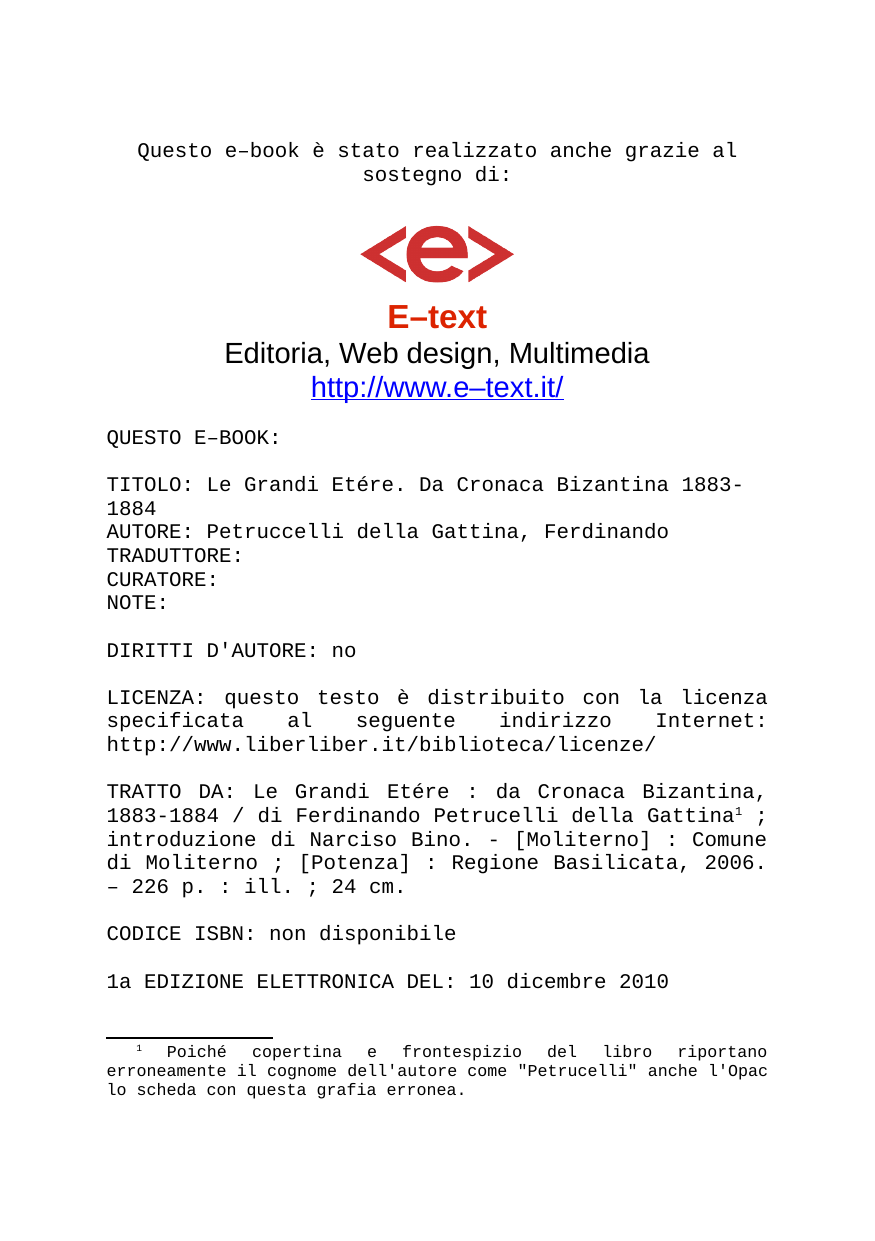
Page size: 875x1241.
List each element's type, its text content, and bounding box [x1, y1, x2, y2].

text AUTORE: Petruccelli della Gattina, Ferdinando [106, 521, 768, 545]
text CURATORE: [106, 569, 768, 592]
picture [360, 225, 515, 283]
text QUESTO E–BOOK: [106, 427, 768, 450]
text TRADUTTORE: [106, 545, 768, 569]
text Questo e–book è stato realizzato anche grazie al sostegno di: [106, 140, 768, 187]
text TRATTO DA: Le Grandi Etére : da Cronaca Bizantina, 1883-1884 / di Ferdinando Petrucelli della Gattina ; introduzione di Narciso Bino. - [Moliterno] : Comune di Moliterno ; [Potenza] : Regione Basilicata, 2006. – 226 p. : ill. ; 24 cm. [106, 781, 768, 900]
text Editoria, Web design, Multimedia [106, 336, 768, 369]
text TITOLO: Le Grandi Etére. Da Cronaca Bizantina 1883-1884 [106, 474, 768, 521]
text DIRITTI D'AUTORE: no [106, 639, 768, 663]
text Poiché copertina e frontespizio del libro riportano erroneamente il cognome dell'autore come "Petrucelli" anche l'Opac lo scheda con questa grafia erronea. [106, 1044, 768, 1100]
text NOTE: [106, 592, 768, 616]
text CODICE ISBN: non disponibile [106, 923, 768, 947]
text http://www.e–text.it/ [106, 369, 768, 403]
text 1a EDIZIONE ELETTRONICA DEL: 10 dicembre 2010 [106, 971, 768, 994]
text LICENZA: questo testo è distribuito con la licenza specificata al seguente indirizzo Internet: http://www.liberliber.it/biblioteca/licenze/ [106, 687, 768, 758]
text E–text [106, 298, 768, 336]
